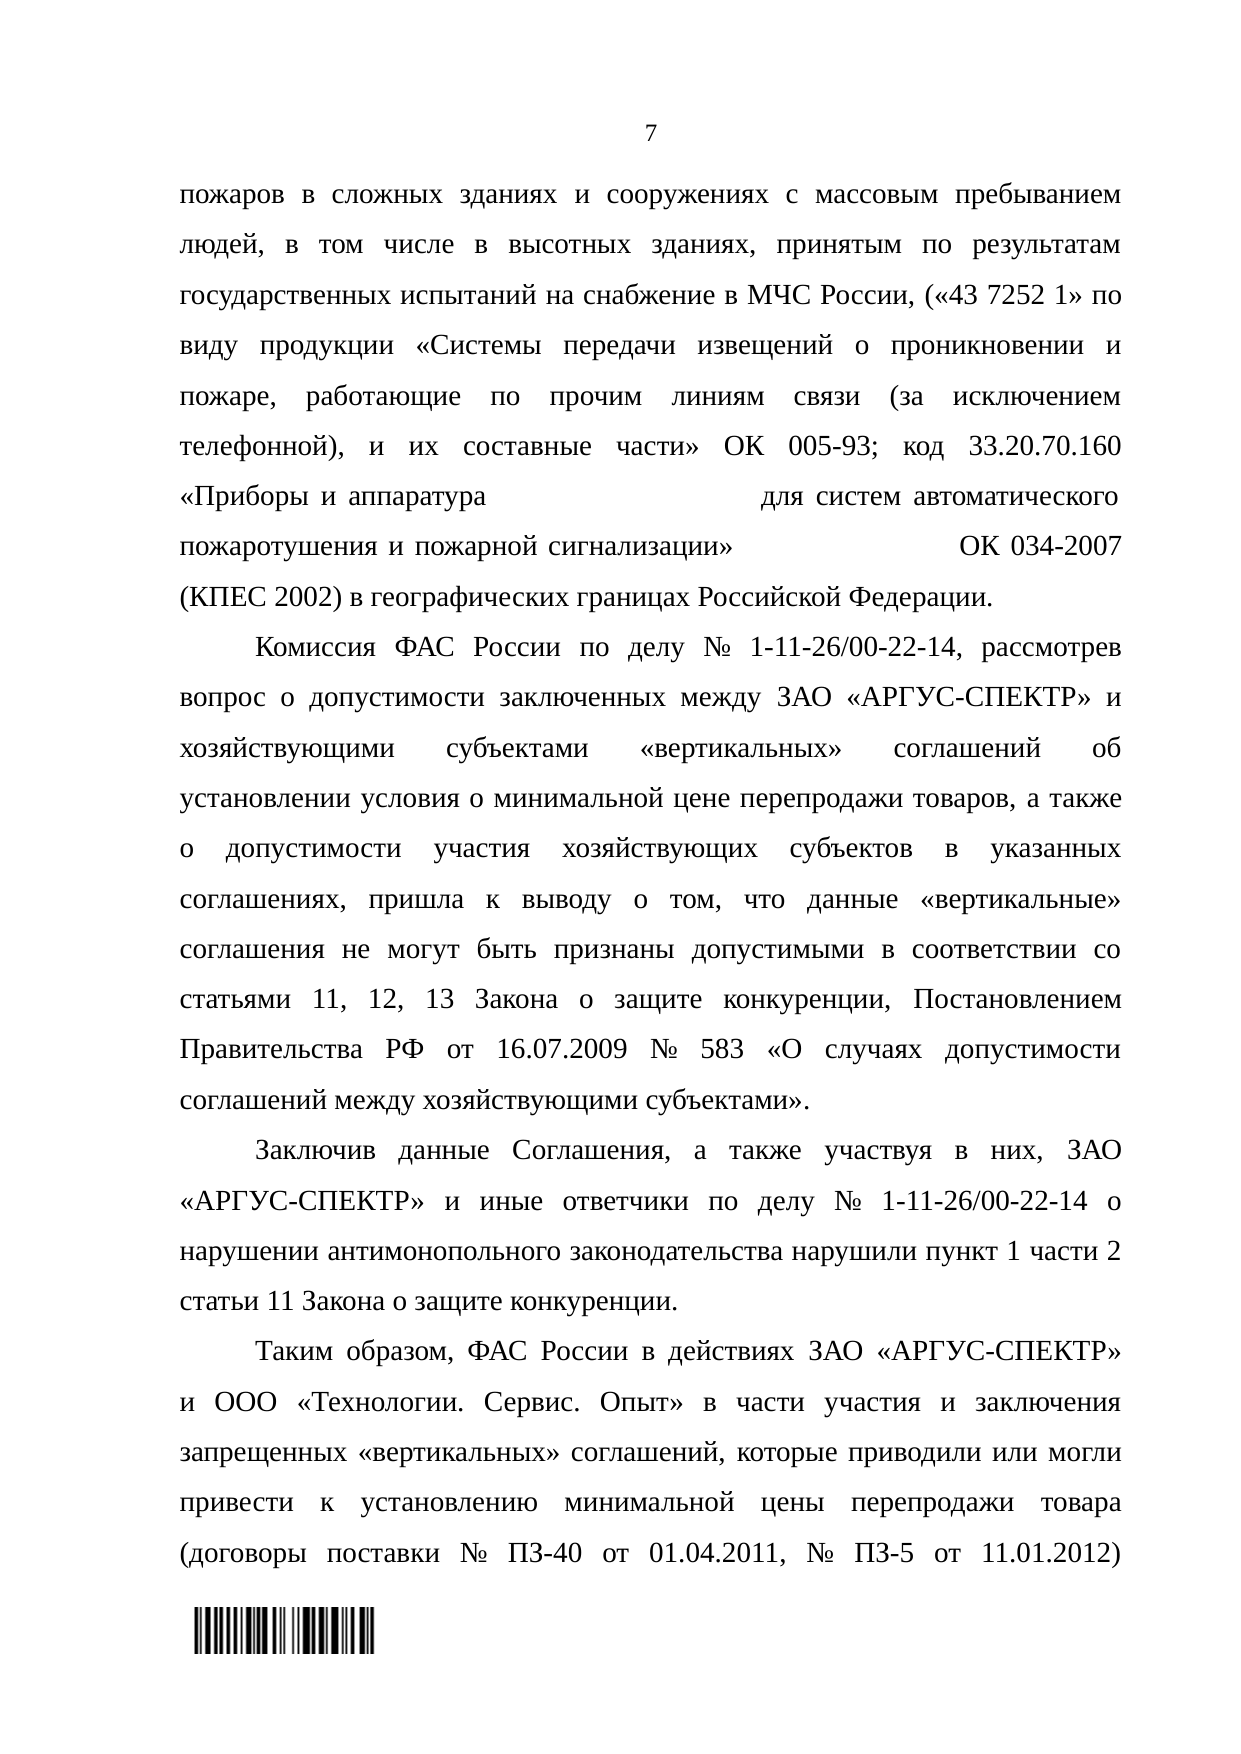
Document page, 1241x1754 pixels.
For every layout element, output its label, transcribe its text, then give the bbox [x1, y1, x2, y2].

picture [179, 1607, 392, 1654]
text Комиссия ФАС России по делу № 1-11-26/00-22-14, рассмотрев вопрос о допустимости заключенных между ЗАО «АРГУС-СПЕКТР» и хозяйствующими субъектами «вертикальных» соглашений об установлении условия о минимальной цене перепродажи товаров, а также о допустимости участия хозяйствующих субъектов в указанных соглашениях, пришла к выводу о том, что данные «вертикальные» соглашения не могут быть признаны допустимыми в соответствии со статьями 11, 12, 13 Закона о защите конкуренции, Постановлением Правительства РФ от 16.07.2009 № 583 «О случаях допустимости соглашений между хозяйствующими субъектами». [179, 629, 1122, 1116]
text Таким образом, ФАС России в действиях ЗАО «АРГУС-СПЕКТР» и ООО «Технологии. Сервис. Опыт» в части участия и заключения запрещенных «вертикальных» соглашений, которые приводили или могли привести к установлению минимальной цены перепродажи товара (договоры поставки № ПЗ-40 от 01.04.2011, № ПЗ-5 от 11.01.2012) [179, 1333, 1122, 1568]
text Заключив данные Соглашения, а также участвуя в них, ЗАО «АРГУС-СПЕКТР» и иные ответчики по делу № 1-11-26/00-22-14 о нарушении антимонопольного законодательства нарушили пункт 1 части 2 статьи 11 Закона о защите конкуренции. [179, 1132, 1122, 1317]
list пожаров в сложных зданиях и сооружениях с массовым пребыванием людей, в том числе в высотных зданиях, принятым по результатам государственных испытаний на снабжение в МЧС России, («43 7252 1» по виду продукции «Системы передачи извещений о проникновении и пожаре, работающие по прочим линиям связи (за исключением телефонной), и их составные части» ОК 005-93; код 33.20.70.160 «Приборы и аппаратура для систем автоматического пожаротушения и пожарной сигнализации» ОК 034-2007 (КПЕС 2002) в географических границах Российской Федерации. [179, 176, 1122, 612]
